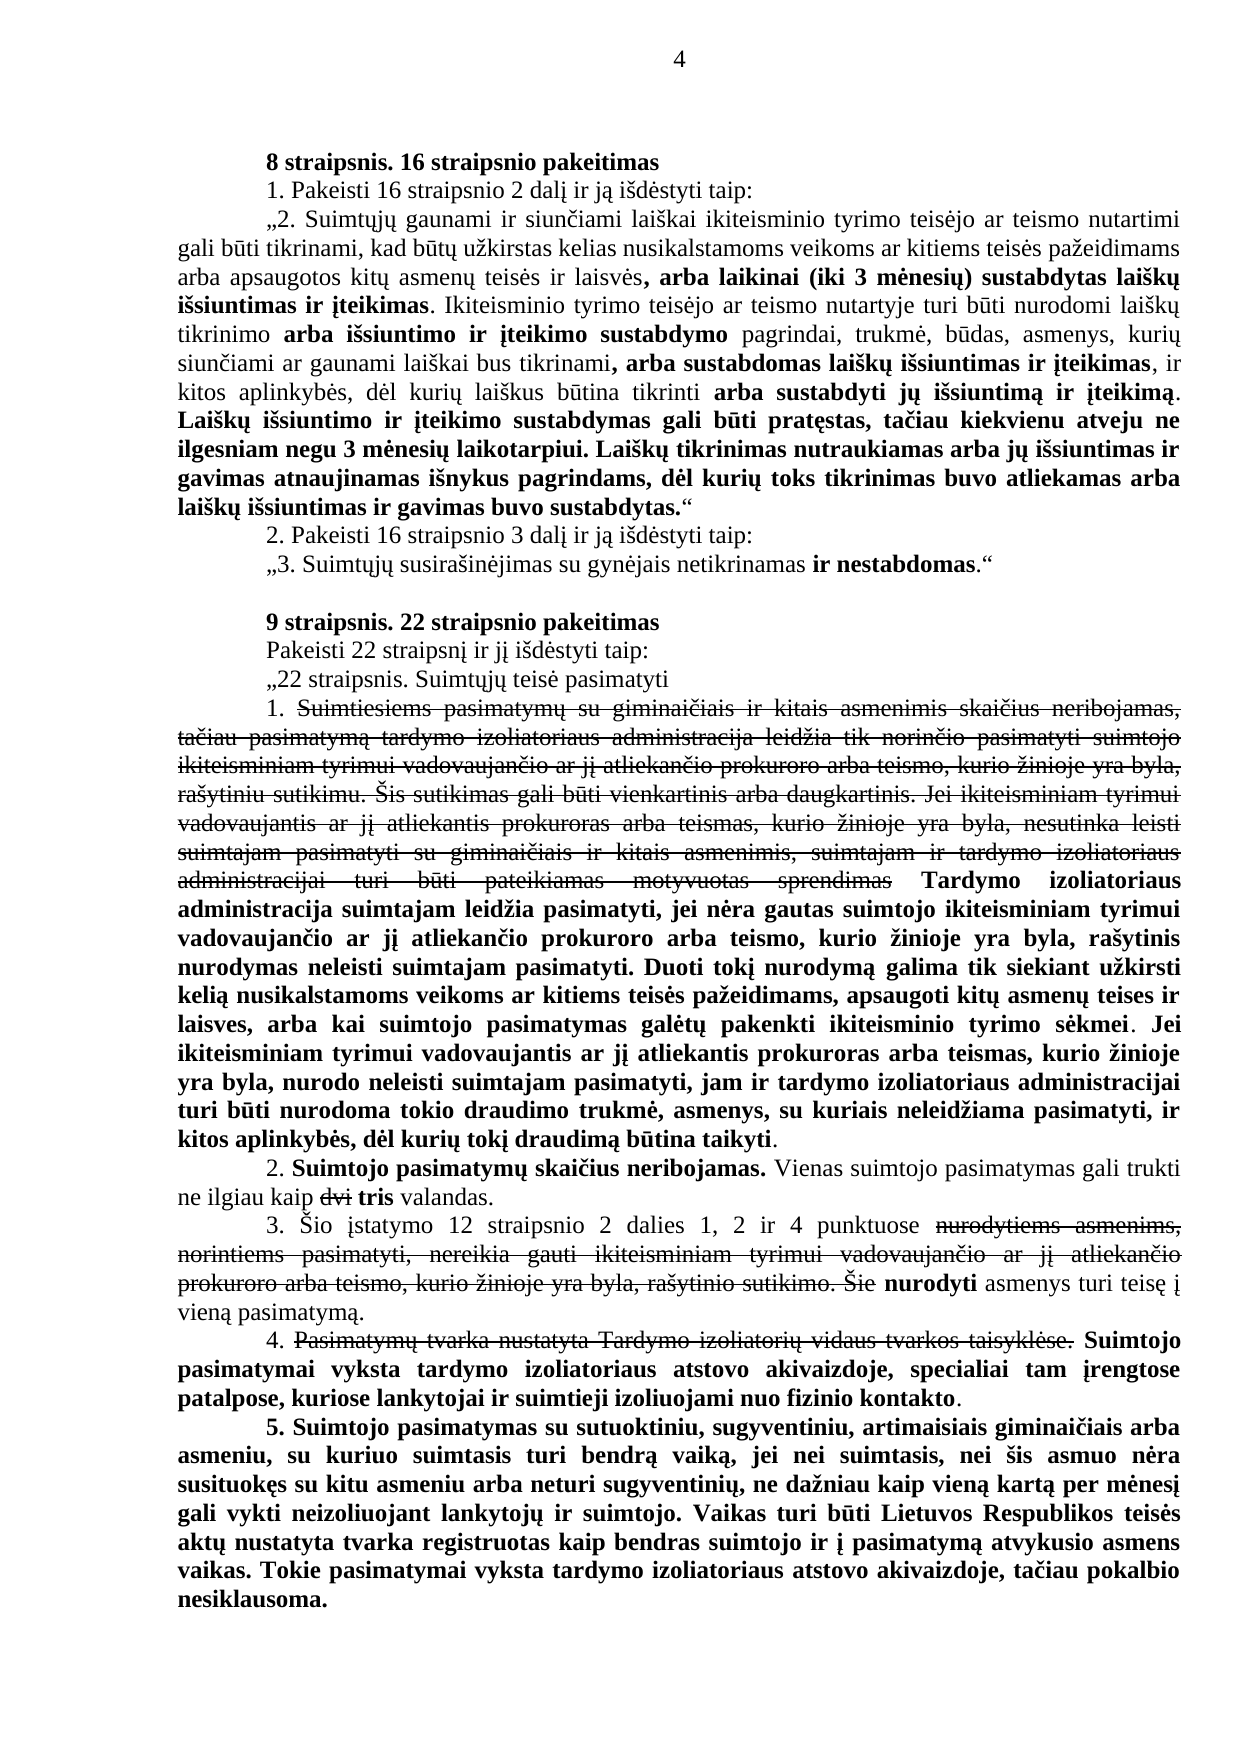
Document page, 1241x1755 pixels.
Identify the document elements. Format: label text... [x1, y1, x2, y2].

text 2. Pakeisti 16 straipsnio 3 dalį ir ją išdėstyti taip: [177, 521, 1181, 549]
text 2. Suimtojo pasimatymų skaičius neribojamas. Vienas suimtojo pasimatymas gali trukti ne ilgiau kaip dvi tris valandas. [177, 1153, 1181, 1211]
text 4. Pasimatymų tvarka nustatyta Tardymo izoliatorių vidaus tvarkos taisyklėse. Suimtojo pasimatymai vyksta tardymo izoliatoriaus atstovo akivaizdoje, specialiai tam įrengtose patalpose, kuriose lankytojai ir suimtieji izoliuojami nuo fizinio kontakto. [177, 1326, 1181, 1412]
text 1. Suimtiesiems pasimatymų su giminaičiais ir kitais asmenimis skaičius neribojamas, tačiau pasimatymą tardymo izoliatoriaus administracija leidžia tik norinčio pasimatyti suimtojo ikiteisminiam tyrimui vadovaujančio ar jį atliekančio prokuroro arba teismo, kurio žinioje yra byla, rašytiniu sutikimu. Šis sutikimas gali būti vienkartinis arba daugkartinis. Jei ikiteisminiam tyrimui vadovaujantis ar jį atliekantis prokuroras arba teismas, kurio žinioje yra byla, nesutinka leisti suimtajam pasimatyti su giminaičiais ir kitais asmenimis, suimtajam ir tardymo izoliatoriaus administracijai turi būti pateikiamas motyvuotas sprendimas Tardymo izoliatoriaus administracija suimtajam leidžia pasimatyti, jei nėra gautas suimtojo ikiteisminiam tyrimui vadovaujančio ar jį atliekančio prokuroro arba teismo, kurio žinioje yra byla, rašytinis nurodymas neleisti suimtajam pasimatyti. Duoti tokį nurodymą galima tik siekiant užkirsti kelią nusikalstamoms veikoms ar kitiems teisės pažeidimams, apsaugoti kitų asmenų teises ir laisves, arba kai suimtojo pasimatymas galėtų pakenkti ikiteisminio tyrimo sėkmei. Jei ikiteisminiam tyrimui vadovaujantis ar jį atliekantis prokuroras arba teismas, kurio žinioje yra byla, nurodo neleisti suimtajam pasimatyti, jam ir tardymo izoliatoriaus administracijai turi būti nurodoma tokio draudimo trukmė, asmenys, su kuriais neleidžiama pasimatyti, ir kitos aplinkybės, dėl kurių tokį draudimą būtina taikyti. [177, 693, 1181, 737]
text 8 straipsnis. 16 straipsnio pakeitimas [177, 147, 1181, 176]
text „2. Suimtųjų gaunami ir siunčiami laiškai ikiteisminio tyrimo teisėjo ar teismo nutartimi gali būti tikrinami, kad būtų užkirstas kelias nusikalstamoms veikoms ar kitiems teisės pažeidimams arba apsaugotos kitų asmenų teisės ir laisvės, arba laikinai (iki 3 mėnesių) sustabdytas laiškų išsiuntimas ir įteikimas. Ikiteisminio tyrimo teisėjo ar teismo nutartyje turi būti nurodomi laiškų tikrinimo arba išsiuntimo ir įteikimo sustabdymo pagrindai, trukmė, būdas, asmenys, kurių siunčiami ar gaunami laiškai bus tikrinami, arba sustabdomas laiškų išsiuntimas ir įteikimas, ir kitos aplinkybės, dėl kurių laiškus būtina tikrinti arba sustabdyti jų išsiuntimą ir įteikimą. Laiškų išsiuntimo ir įteikimo sustabdymas gali būti pratęstas, tačiau kiekvienu atveju ne ilgesniam negu 3 mėnesių laikotarpiui. Laiškų tikrinimas nutraukiamas arba jų išsiuntimas ir gavimas atnaujinamas išnykus pagrindams, dėl kurių toks tikrinimas buvo atliekamas arba laiškų išsiuntimas ir gavimas buvo sustabdytas.“ [177, 204, 1181, 521]
text 3. Šio įstatymo 12 straipsnio 2 dalies 1, 2 ir 4 punktuose nurodytiems asmenims, norintiems pasimatyti, nereikia gauti ikiteisminiam tyrimui vadovaujančio ar jį atliekančio prokuroro arba teismo, kurio žinioje yra byla, rašytinio sutikimo. Šie nurodyti asmenys turi teisę į vieną pasimatymą. [177, 1256, 1181, 1326]
text Pakeisti 22 straipsnį ir jį išdėstyti taip: [177, 636, 1181, 664]
text 3. Šio įstatymo 12 straipsnio 2 dalies 1, 2 ir 4 punktuose nurodytiems asmenims, norintiems pasimatyti, nereikia gauti ikiteisminiam tyrimui vadovaujančio ar jį atliekančio prokuroro arba teismo, kurio žinioje yra byla, rašytinio sutikimo. Šie nurodyti asmenys turi teisę į vieną pasimatymą. [177, 1211, 1181, 1255]
text 9 straipsnis. 22 straipsnio pakeitimas [177, 607, 1181, 636]
text 5. Suimtojo pasimatymas su sutuoktiniu, sugyventiniu, artimaisiais giminaičiais arba asmeniu, su kuriuo suimtasis turi bendrą vaiką, jei nei suimtasis, nei šis asmuo nėra susituokęs su kitu asmeniu arba neturi sugyventinių, ne dažniau kaip vieną kartą per mėnesį gali vykti neizoliuojant lankytojų ir suimtojo. Vaikas turi būti Lietuvos Respublikos teisės aktų nustatyta tvarka registruotas kaip bendras suimtojo ir į pasimatymą atvykusio asmens vaikas. Tokie pasimatymai vyksta tardymo izoliatoriaus atstovo akivaizdoje, tačiau pokalbio nesiklausoma. [177, 1412, 1181, 1613]
text „22 straipsnis. Suimtųjų teisė pasimatyti [177, 664, 1181, 693]
list 1. Pakeisti 16 straipsnio 2 dalį ir ją išdėstyti taip: [177, 176, 1181, 204]
text „3. Suimtųjų susirašinėjimas su gynėjais netikrinamas ir nestabdomas.“ [177, 549, 1181, 578]
text 1. Suimtiesiems pasimatymų su giminaičiais ir kitais asmenimis skaičius neribojamas, tačiau pasimatymą tardymo izoliatoriaus administracija leidžia tik norinčio pasimatyti suimtojo ikiteisminiam tyrimui vadovaujančio ar jį atliekančio prokuroro arba teismo, kurio žinioje yra byla, rašytiniu sutikimu. Šis sutikimas gali būti vienkartinis arba daugkartinis. Jei ikiteisminiam tyrimui vadovaujantis ar jį atliekantis prokuroras arba teismas, kurio žinioje yra byla, nesutinka leisti suimtajam pasimatyti su giminaičiais ir kitais asmenimis, suimtajam ir tardymo izoliatoriaus administracijai turi būti pateikiamas motyvuotas sprendimas Tardymo izoliatoriaus administracija suimtajam leidžia pasimatyti, jei nėra gautas suimtojo ikiteisminiam tyrimui vadovaujančio ar jį atliekančio prokuroro arba teismo, kurio žinioje yra byla, rašytinis nurodymas neleisti suimtajam pasimatyti. Duoti tokį nurodymą galima tik siekiant užkirsti kelią nusikalstamoms veikoms ar kitiems teisės pažeidimams, apsaugoti kitų asmenų teises ir laisves, arba kai suimtojo pasimatymas galėtų pakenkti ikiteisminio tyrimo sėkmei. Jei ikiteisminiam tyrimui vadovaujantis ar jį atliekantis prokuroras arba teismas, kurio žinioje yra byla, nurodo neleisti suimtajam pasimatyti, jam ir tardymo izoliatoriaus administracijai turi būti nurodoma tokio draudimo trukmė, asmenys, su kuriais neleidžiama pasimatyti, ir kitos aplinkybės, dėl kurių tokį draudimą būtina taikyti. [177, 853, 1181, 1153]
